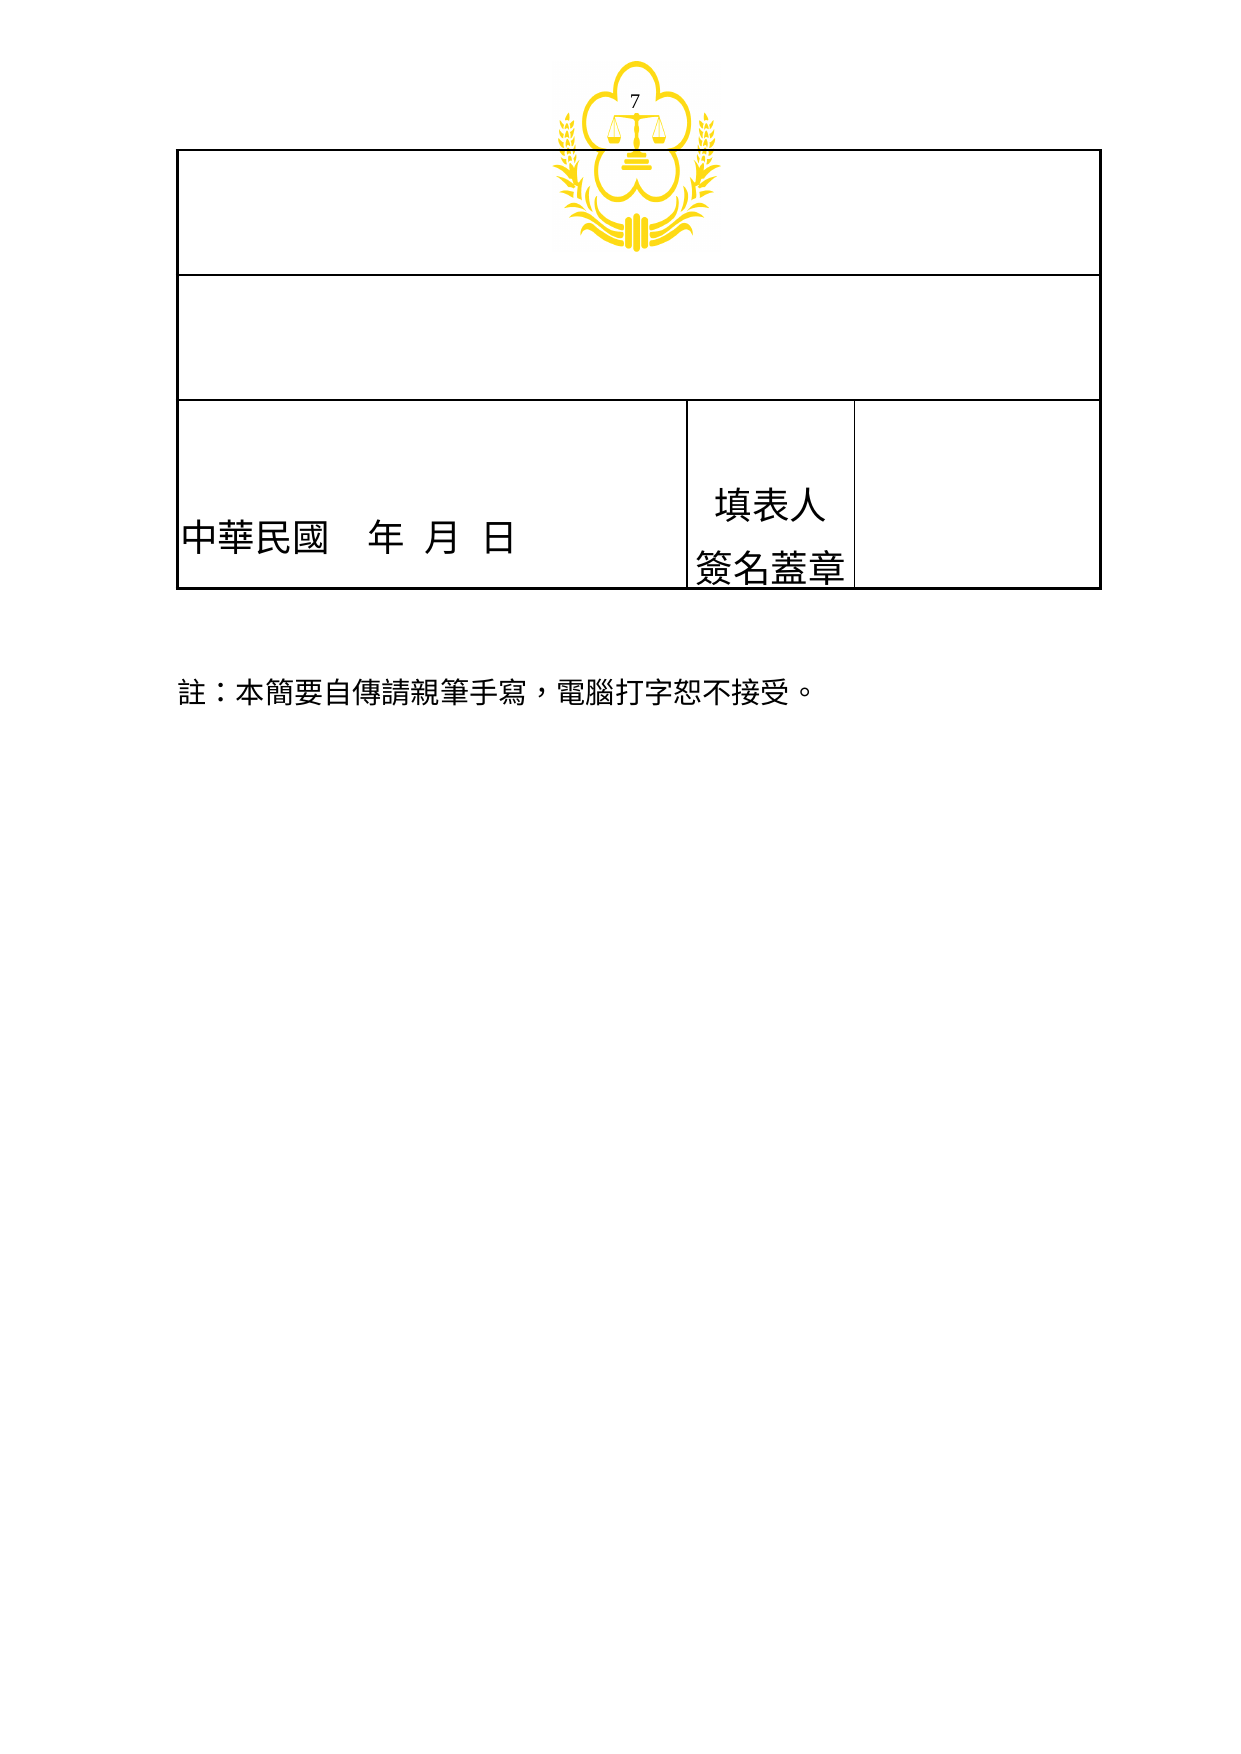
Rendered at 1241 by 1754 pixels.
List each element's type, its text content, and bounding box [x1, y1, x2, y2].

table_cell 中華民國 年 月 日 [179, 401, 686, 587]
table_cell 填表人 簽名蓋章 [688, 401, 854, 587]
table_cell [179, 151, 1099, 274]
text 註：本簡要自傳請親筆手寫，電腦打字恕不接受。 [177, 649, 1092, 712]
table_cell [179, 276, 1099, 399]
table_cell [855, 401, 1099, 587]
